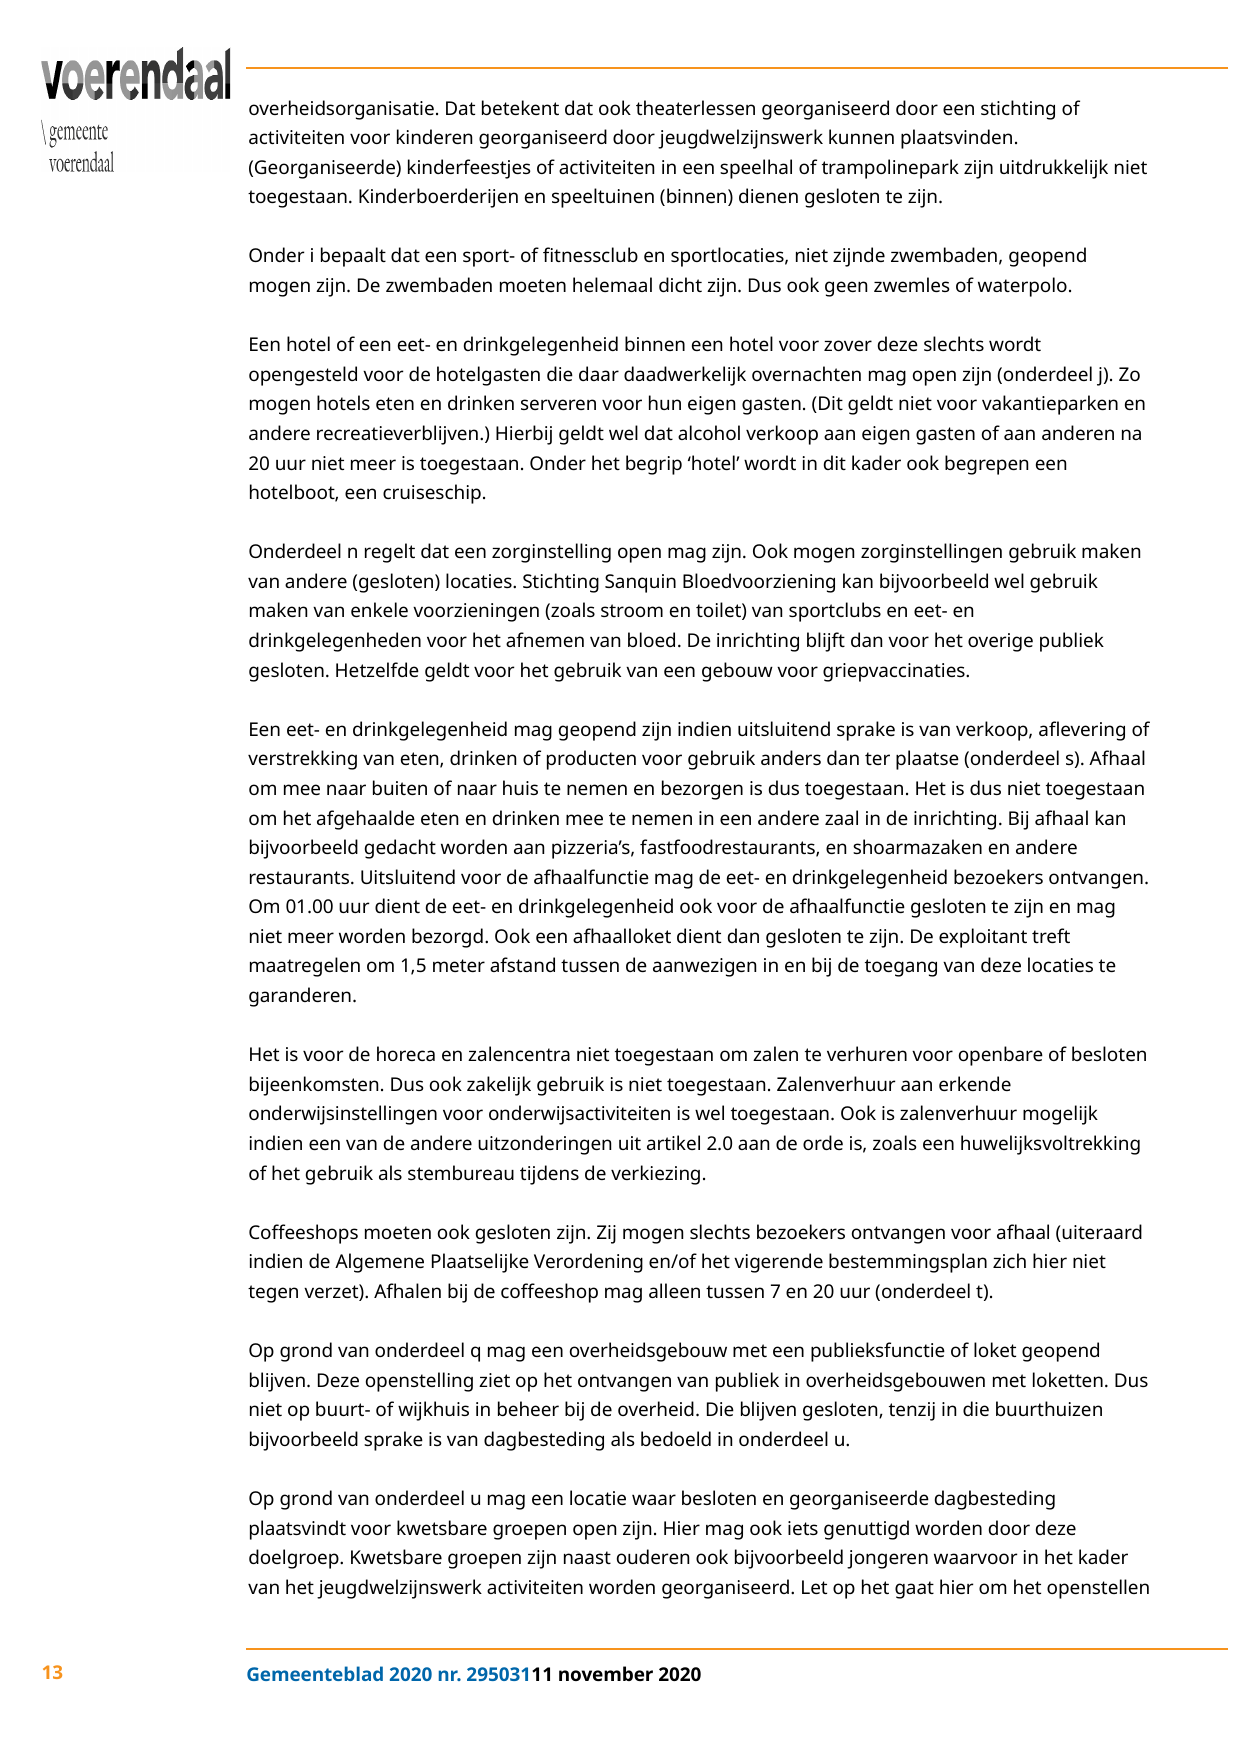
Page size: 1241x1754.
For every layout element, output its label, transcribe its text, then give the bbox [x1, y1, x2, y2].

text Een hotel of een eet- en drinkgelegenheid binnen een hotel voor zover deze slechts wordt opengesteld voor de hotelgasten die daar daadwerkelijk overnachten mag open zijn (onderdeel j). Zo mogen hotels eten en drinken serveren voor hun eigen gasten. (Dit geldt niet voor vakantieparken en andere recreatieverblijven.) Hierbij geldt wel dat alcohol verkoop aan eigen gasten of aan anderen na 20 uur niet meer is toegestaan. Onder het begrip ‘hotel’ wordt in dit kader ook begrepen een hotelboot, een cruiseschip. [248, 331, 1152, 505]
text Op grond van onderdeel q mag een overheidsgebouw met een publieksfunctie of loket geopend blijven. Deze openstelling ziet op het ontvangen van publiek in overheidsgebouwen met loketten. Dus niet op buurt- of wijkhuis in beheer bij de overheid. Die blijven gesloten, tenzij in die buurthuizen bijvoorbeeld sprake is van dagbesteding als bedoeld in onderdeel u. [248, 1337, 1152, 1452]
text Het is voor de horeca en zalencentra niet toegestaan om zalen te verhuren voor openbare of besloten bijeenkomsten. Dus ook zakelijk gebruik is niet toegestaan. Zalenverhuur aan erkende onderwijsinstellingen voor onderwijsactiviteiten is wel toegestaan. Ook is zalenverhuur mogelijk indien een van de andere uitzonderingen uit artikel 2.0 aan de orde is, zoals een huwelijksvoltrekking of het gebruik als stembureau tijdens de verkiezing. [248, 1041, 1152, 1186]
text Op grond van onderdeel u mag een locatie waar besloten en georganiseerde dagbesteding plaatsvindt voor kwetsbare groepen open zijn. Hier mag ook iets genuttigd worden door deze doelgroep. Kwetsbare groepen zijn naast ouderen ook bijvoorbeeld jongeren waarvoor in het kader van het jeugdwelzijnswerk activiteiten worden georganiseerd. Let op het gaat hier om het openstellen [248, 1485, 1152, 1600]
text Onder i bepaalt dat een sport- of fitnessclub en sportlocaties, niet zijnde zwembaden, geopend mogen zijn. De zwembaden moeten helemaal dicht zijn. Dus ook geen zwemles of waterpolo. [248, 243, 1152, 298]
text Coffeeshops moeten ook gesloten zijn. Zij mogen slechts bezoekers ontvangen voor afhaal (uiteraard indien de Algemene Plaatselijke Verordening en/of het vigerende bestemmingsplan zich hier niet tegen verzet). Afhalen bij de coffeeshop mag alleen tussen 7 en 20 uur (onderdeel t). [248, 1219, 1152, 1304]
text Een eet- en drinkgelegenheid mag geopend zijn indien uitsluitend sprake is van verkoop, aflevering of verstrekking van eten, drinken of producten voor gebruik anders dan ter plaatse (onderdeel s). Afhaal om mee naar buiten of naar huis te nemen en bezorgen is dus toegestaan. Het is dus niet toegestaan om het afgehaalde eten en drinken mee te nemen in een andere zaal in de inrichting. Bij afhaal kan bijvoorbeeld gedacht worden aan pizzeria’s, fastfoodrestaurants, en shoarmazaken en andere restaurants. Uitsluitend voor de afhaalfunctie mag de eet- en drinkgelegenheid bezoekers ontvangen. Om 01.00 uur dient de eet- en drinkgelegenheid ook voor de afhaalfunctie gesloten te zijn en mag niet meer worden bezorgd. Ook een afhaalloket dient dan gesloten te zijn. De exploitant treft maatregelen om 1,5 meter afstand tussen de aanwezigen in en bij de toegang van deze locaties te garanderen. [248, 716, 1152, 1008]
text overheidsorganisatie. Dat betekent dat ook theaterlessen georganiseerd door een stichting of activiteiten voor kinderen georganiseerd door jeugdwelzijnswerk kunnen plaatsvinden. (Georganiseerde) kinderfeestjes of activiteiten in een speelhal of trampolinepark zijn uitdrukkelijk niet toegestaan. Kinderboerderijen en speeltuinen (binnen) dienen gesloten te zijn. [248, 95, 1152, 209]
picture [41, 47, 231, 172]
text Onderdeel n regelt dat een zorginstelling open mag zijn. Ook mogen zorginstellingen gebruik maken van andere (gesloten) locaties. Stichting Sanquin Bloedvoorziening kan bijvoorbeeld wel gebruik maken van enkele voorzieningen (zoals stroom en toilet) van sportclubs en eet- en drinkgelegenheden voor het afnemen van bloed. De inrichting blijft dan voor het overige publiek gesloten. Hetzelfde geldt voor het gebruik van een gebouw voor griepvaccinaties. [248, 538, 1152, 683]
